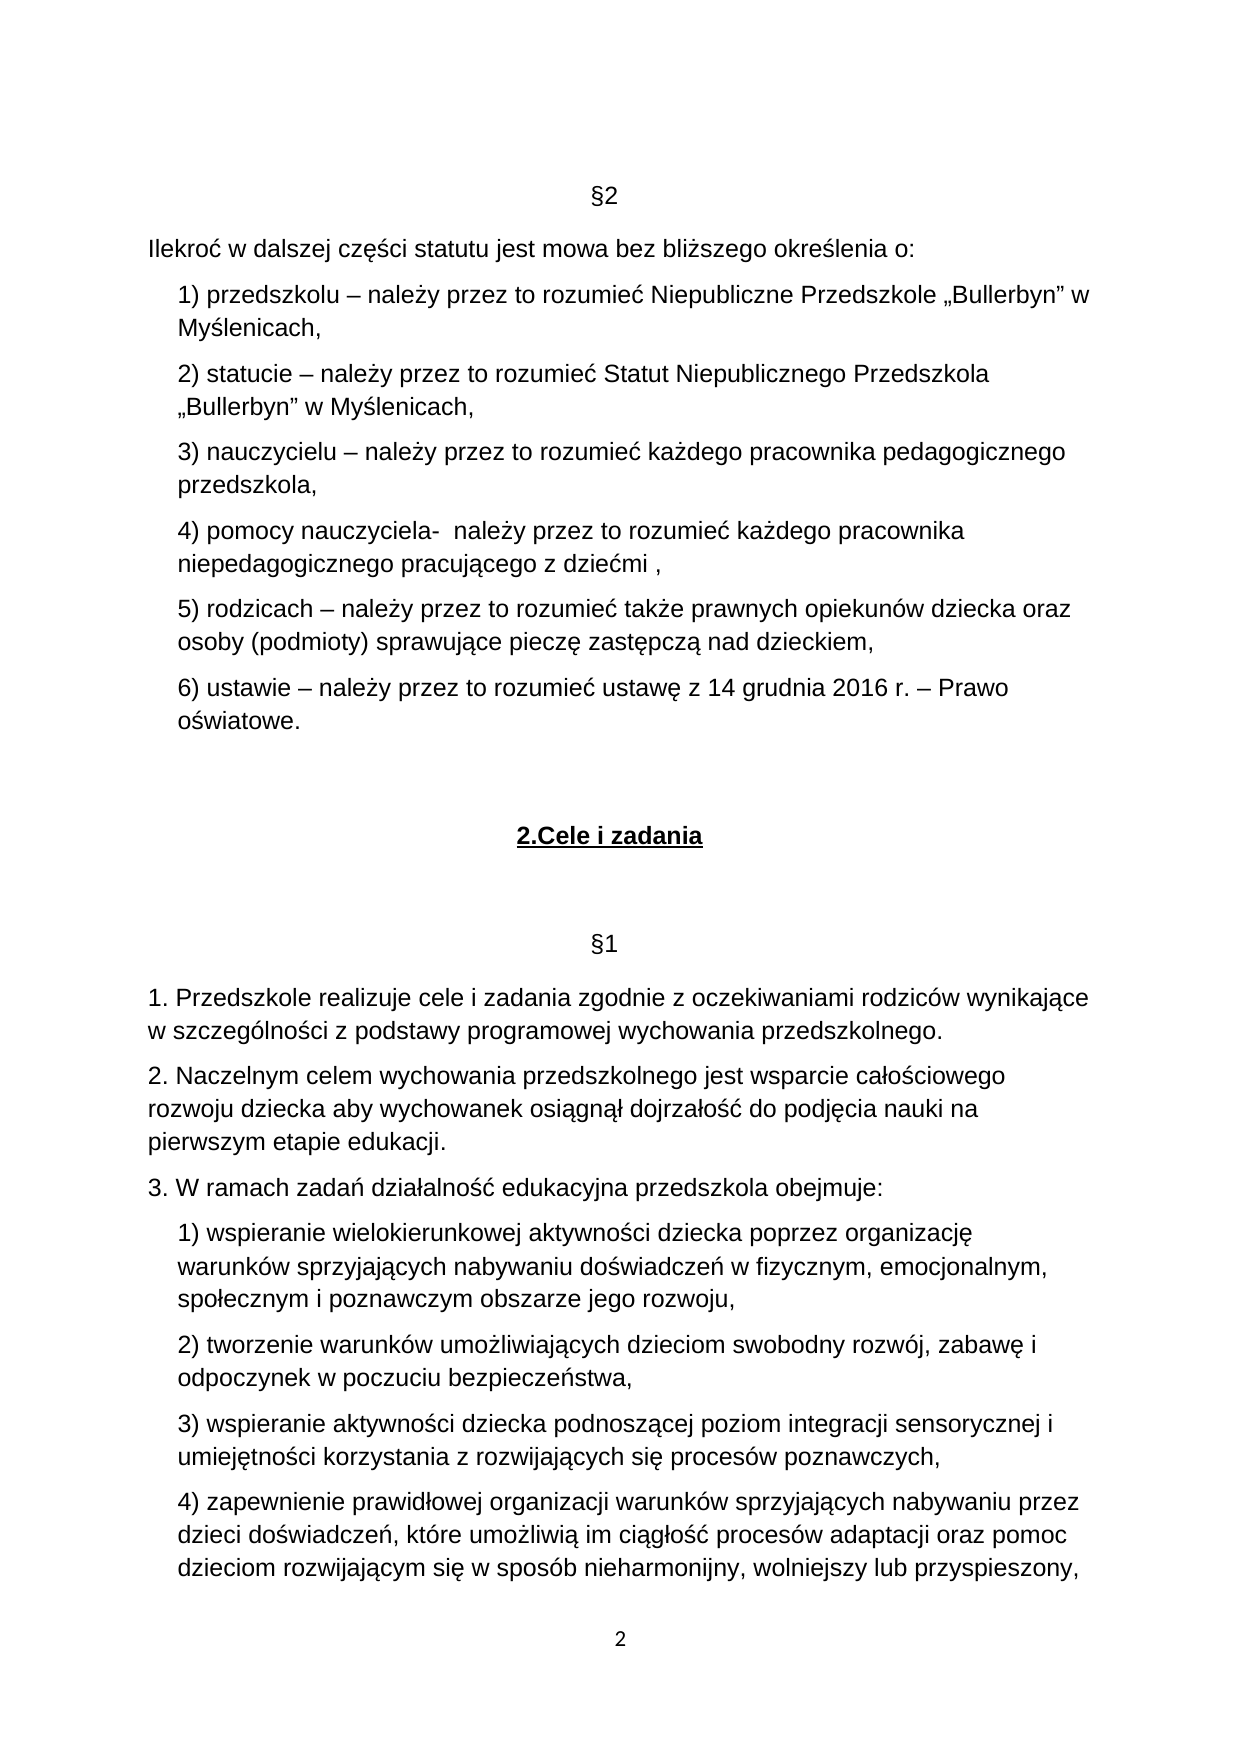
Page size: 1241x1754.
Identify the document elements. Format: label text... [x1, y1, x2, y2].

list 2. Naczelnym celem wychowania przedszkolnego jest wsparcie całościowego rozwoju dziecka aby wychowanek osiągnął dojrzałość do podjęcia nauki na pierwszym etapie edukacji. [148, 1061, 1093, 1156]
list 4) pomocy nauczyciela- należy przez to rozumieć każdego pracownika niepedagogicznego pracującego z dziećmi , [177, 516, 1093, 577]
text 5) rodzicach – należy przez to rozumieć także prawnych opiekunów dziecka oraz osoby (podmioty) sprawujące pieczę zastępczą nad dzieckiem, [177, 594, 1093, 656]
text 2.Cele i zadania [148, 821, 1093, 850]
list 3) nauczycielu – należy przez to rozumieć każdego pracownika pedagogicznego przedszkola, [177, 437, 1093, 499]
text §1 [148, 929, 1093, 958]
list 2) statucie – należy przez to rozumieć Statut Niepublicznego Przedszkola „Bullerbyn” w Myślenicach, [177, 358, 1093, 420]
text §2 [148, 181, 1093, 209]
text 6) ustawie – należy przez to rozumieć ustawę z 14 grudnia 2016 r. – Prawo oświatowe. [177, 673, 1093, 734]
text 3) wspieranie aktywności dziecka podnoszącej poziom integracji sensorycznej i umiejętności korzystania z rozwijających się procesów poznawczych, [177, 1408, 1093, 1470]
text 2) tworzenie warunków umożliwiających dzieciom swobodny rozwój, zabawę i odpoczynek w poczuciu bezpieczeństwa, [177, 1330, 1093, 1392]
list 3. W ramach zadań działalność edukacyjna przedszkola obejmuje: [148, 1173, 1093, 1202]
text 1) wspieranie wielokierunkowej aktywności dziecka poprzez organizację warunków sprzyjających nabywaniu doświadczeń w fizycznym, emocjonalnym, społecznym i poznawczym obszarze jego rozwoju, [177, 1218, 1093, 1313]
list 1. Przedszkole realizuje cele i zadania zgodnie z oczekiwaniami rodziców wynikające w szczególności z podstawy programowej wychowania przedszkolnego. [148, 983, 1093, 1044]
text 4) zapewnienie prawidłowej organizacji warunków sprzyjających nabywaniu przez dzieci doświadczeń, które umożliwią im ciągłość procesów adaptacji oraz pomoc dzieciom rozwijającym się w sposób nieharmonijny, wolniejszy lub przyspieszony, [177, 1487, 1093, 1582]
list 1) przedszkolu – należy przez to rozumieć Niepubliczne Przedszkole „Bullerbyn” w Myślenicach, [177, 280, 1093, 342]
text Ilekroć w dalszej części statutu jest mowa bez bliższego określenia o: [148, 234, 1093, 263]
